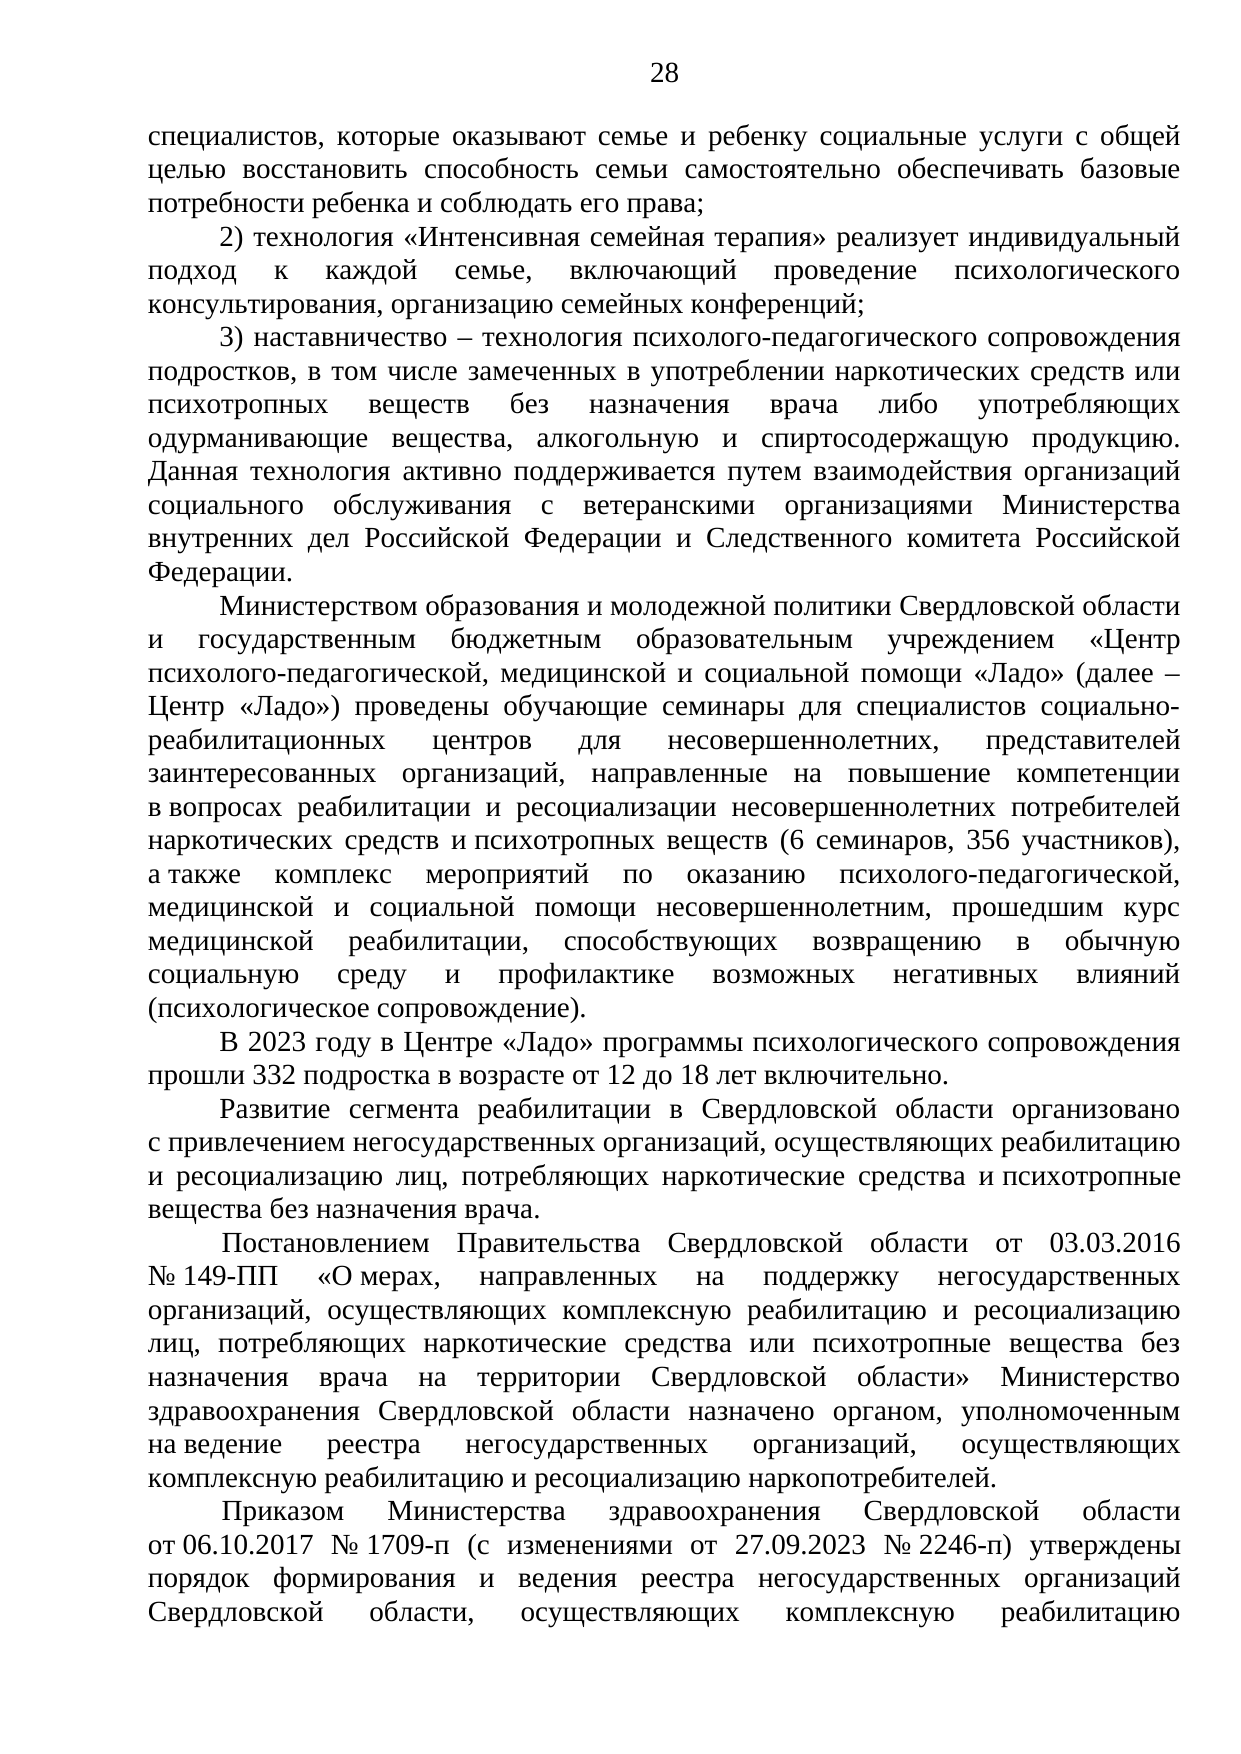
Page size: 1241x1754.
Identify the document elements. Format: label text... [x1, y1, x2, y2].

text Постановлением Правительства Свердловской области от 03.03.2016 № 149‑ПП «О мерах, направленных на поддержку негосударственных организаций, осуществляющих комплексную реабилитацию и ресоциализацию лиц, потребляющих наркотические средства или психотропные вещества без назначения врача на территории Свердловской области» Министерство здравоохранения Свердловской области назначено органом, уполномоченным на ведение реестра негосударственных организаций, осуществляющих комплексную реабилитацию и ресоциализацию наркопотребителей. [148, 1225, 1181, 1493]
text Развитие сегмента реабилитации в Свердловской области организовано с привлечением негосударственных организаций, осуществляющих реабилитацию и ресоциализацию лиц, потребляющих наркотические средства и психотропные вещества без назначения врача. [148, 1091, 1181, 1225]
text 2) технология «Интенсивная семейная терапия» реализует индивидуальный подход к каждой семье, включающий проведение психологического консультирования, организацию семейных конференций; [148, 219, 1181, 319]
text В 2023 году в Центре «Ладо» программы психологического сопровождения прошли 332 подростка в возрасте от 12 до 18 лет включительно. [148, 1024, 1181, 1091]
text Министерством образования и молодежной политики Свердловской области и государственным бюджетным образовательным учреждением «Центр психолого-педагогической, медицинской и социальной помощи «Ладо» (далее – Центр «Ладо») проведены обучающие семинары для специалистов социально-реабилитационных центров для несовершеннолетних, представителей заинтересованных организаций, направленные на повышение компетенции в вопросах реабилитации и ресоциализации несовершеннолетних потребителей наркотических средств и психотропных веществ (6 семинаров, 356 участников), а также комплекс мероприятий по оказанию психолого-педагогической, медицинской и социальной помощи несовершеннолетним, прошедшим курс медицинской реабилитации, способствующих возвращению в обычную социальную среду и профилактике возможных негативных влияний (психологическое сопровождение). [148, 588, 1181, 1024]
text Приказом Министерства здравоохранения Свердловской области от 06.10.2017 № 1709-п (с изменениями от 27.09.2023 № 2246-п) утверждены порядок формирования и ведения реестра негосударственных организаций Свердловской области, осуществляющих комплексную реабилитацию [148, 1493, 1181, 1627]
text 3) наставничество – технология психолого-педагогического сопровождения подростков, в том числе замеченных в употреблении наркотических средств или психотропных веществ без назначения врача либо употребляющих одурманивающие вещества, алкогольную и спиртосодержащую продукцию. Данная технология активно поддерживается путем взаимодействия организаций социального обслуживания с ветеранскими организациями Министерства внутренних дел Российской Федерации и Следственного комитета Российской Федерации. [148, 319, 1181, 588]
text специалистов, которые оказывают семье и ребенку социальные услуги с общей целью восстановить способность семьи самостоятельно обеспечивать базовые потребности ребенка и соблюдать его права; [148, 118, 1181, 219]
